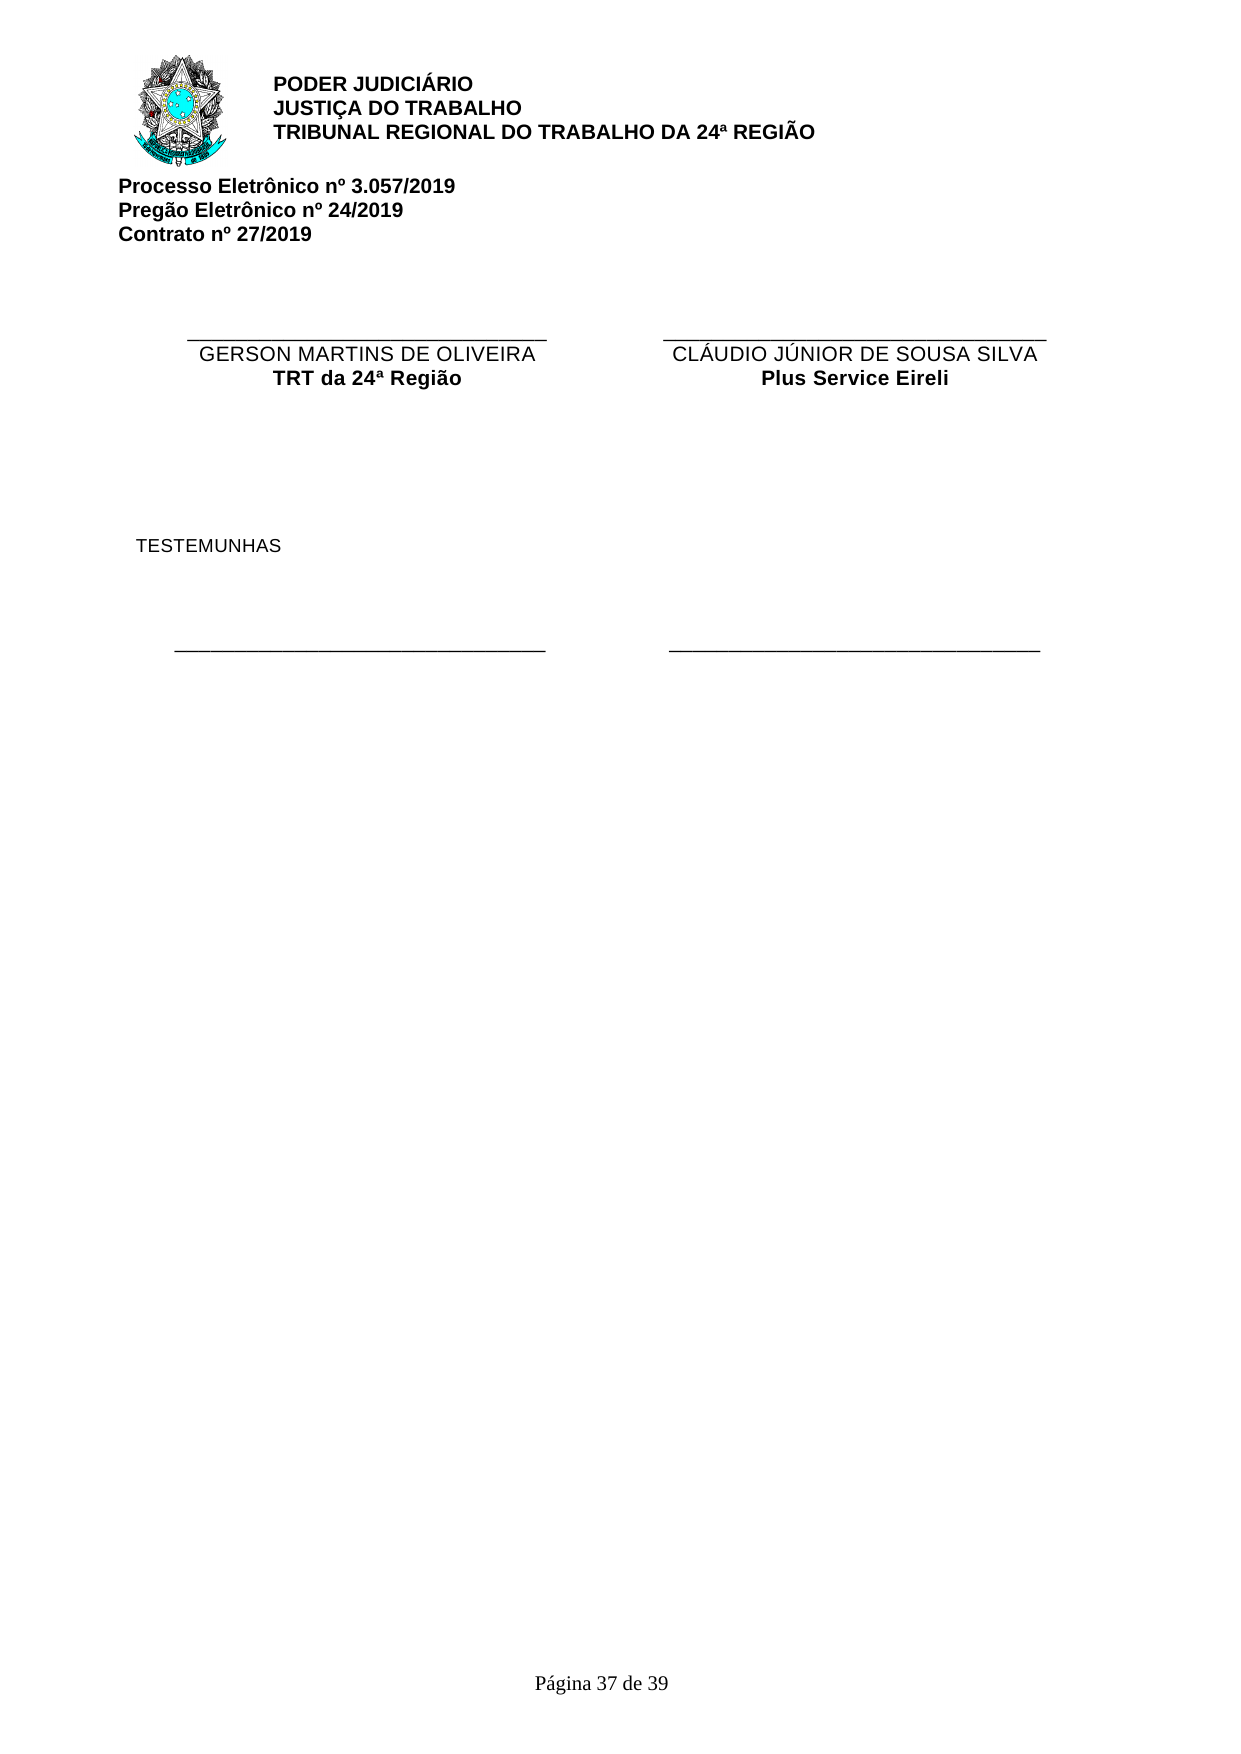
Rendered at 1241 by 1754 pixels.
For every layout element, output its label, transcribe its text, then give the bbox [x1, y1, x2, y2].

table_header TESTEMUNHAS [118, 509, 1107, 581]
table_header ________________________________ CLÁUDIO JÚNIOR DE SOUSA SILVA Plus Service Eireli [620, 270, 1108, 413]
table_cell _______________________________ [118, 581, 620, 701]
table_cell _______________________________ [620, 581, 1107, 701]
table_header ______________________________ GERSON MARTINS DE OLIVEIRA TRT da 24ª Região [133, 270, 620, 413]
picture [133, 55, 228, 167]
